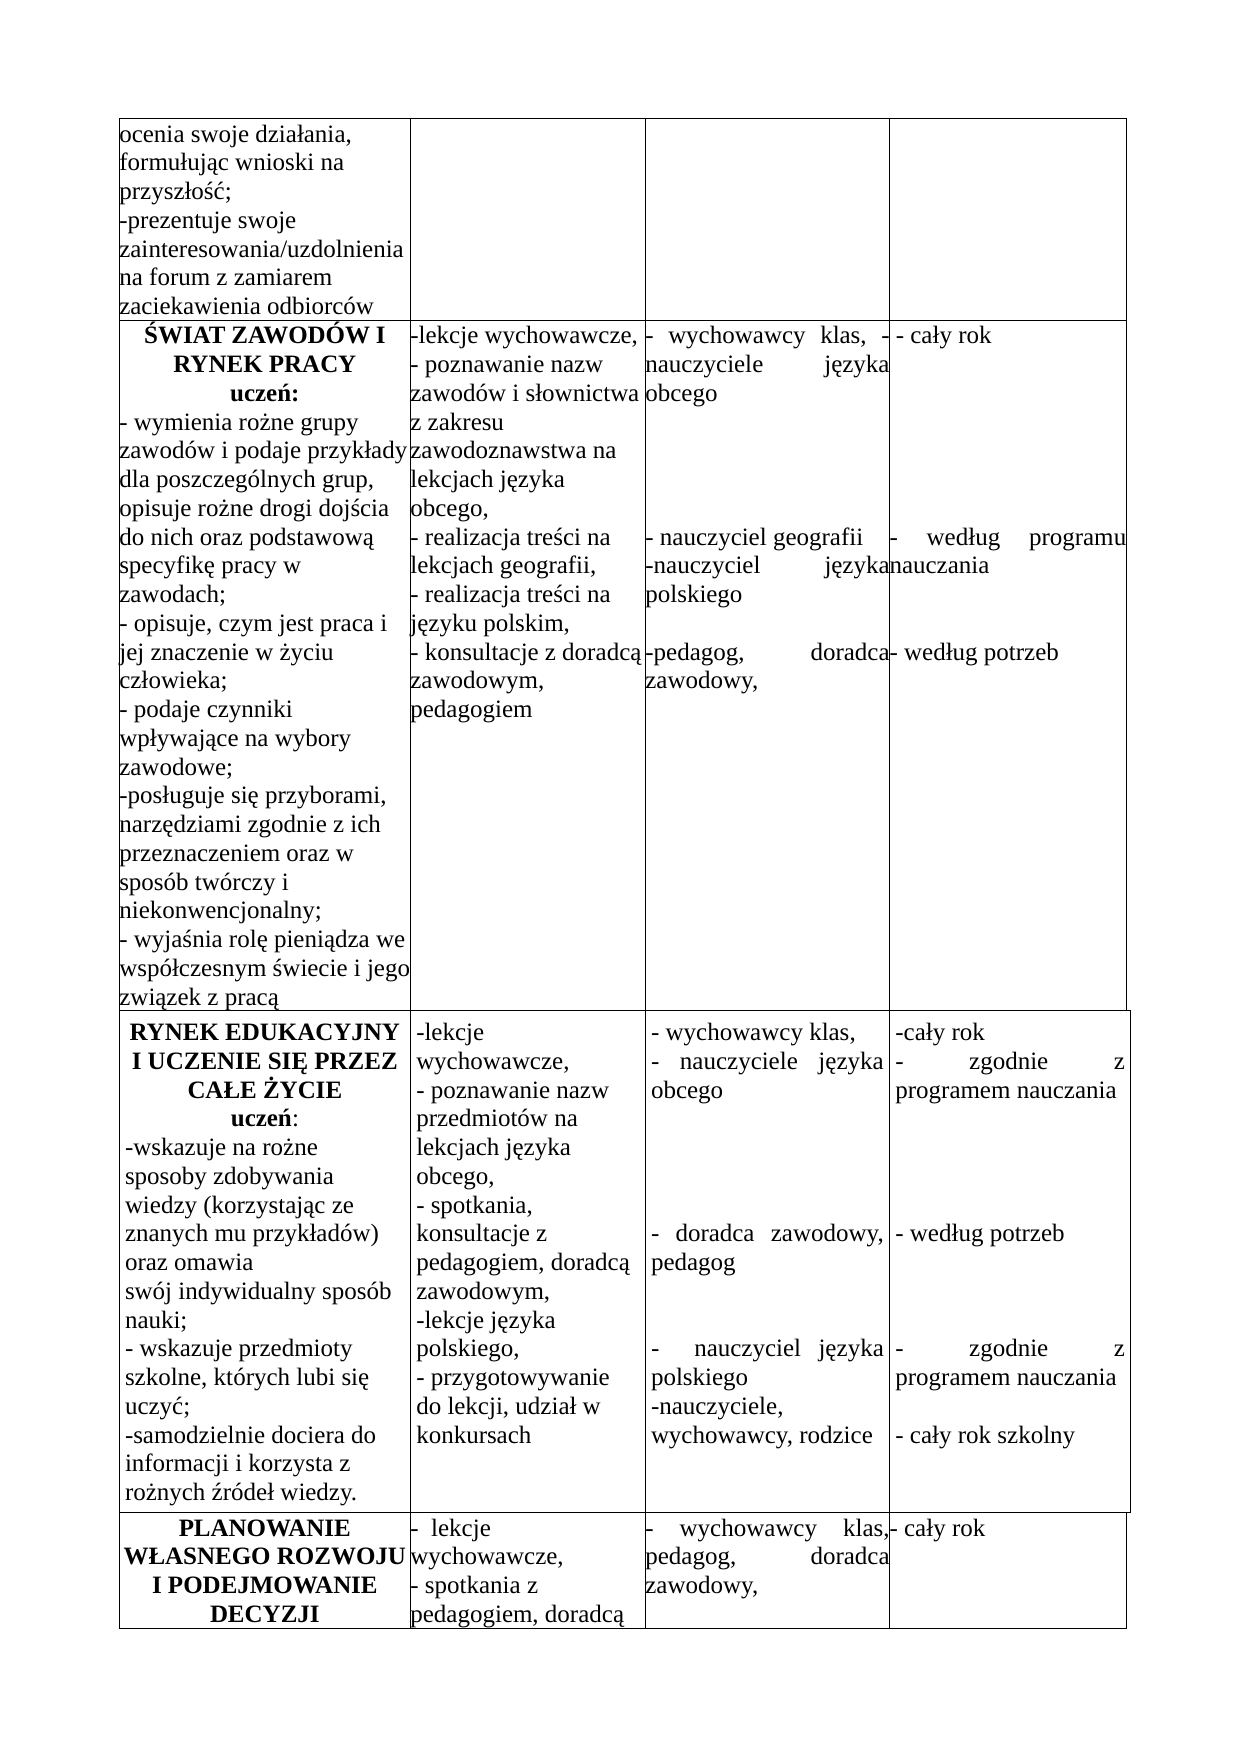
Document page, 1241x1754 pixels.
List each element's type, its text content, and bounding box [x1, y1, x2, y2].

table_cell [411, 119, 645, 320]
table_cell - wychowawcy klas, pedagog, doradca zawodowy, [646, 1513, 889, 1628]
table_cell - lekcje wychowawcze, - spotkania z pedagogiem, doradcą [411, 1513, 645, 1628]
table_cell ocenia swoje działania, formułując wnioski na przyszłość; -prezentuje swoje zainteresowania/uzdolnienia na forum z zamiarem zaciekawienia odbiorców [120, 119, 410, 320]
table_cell ŚWIAT ZAWODÓW I RYNEK PRACY uczeń: - wymienia rożne grupy zawodów i podaje przykłady dla poszczególnych grup, opisuje rożne drogi dojścia do nich oraz podstawową specyfikę pracy w zawodach; - opisuje, czym jest praca i jej znaczenie w życiu człowieka; - podaje czynniki wpływające na wybory zawodowe; -posługuje się przyborami, narzędziami zgodnie z ich przeznaczeniem oraz w sposób twórczy i niekonwencjonalny; - wyjaśnia rolę pieniądza we współczesnym świecie i jego związek z pracą [120, 321, 410, 1010]
table_cell - cały rok [890, 1513, 1126, 1628]
table_cell - wychowawcy klas, - nauczyciele języka obcego - doradca zawodowy, pedagog - nauczyciel języka polskiego -nauczyciele, wychowawcy, rodzice [646, 1011, 889, 1512]
table_cell -cały rok - zgodnie z programem nauczania - według potrzeb - zgodnie z programem nauczania - cały rok szkolny [890, 1011, 1130, 1512]
table_cell RYNEK EDUKACYJNY I UCZENIE SIĘ PRZEZ CAŁE ŻYCIE uczeń: -wskazuje na rożne sposoby zdobywania wiedzy (korzystając ze znanych mu przykładów) oraz omawia swój indywidualny sposób nauki; - wskazuje przedmioty szkolne, których lubi się uczyć; -samodzielnie dociera do informacji i korzysta z rożnych źródeł wiedzy. [120, 1011, 410, 1512]
table_cell [890, 119, 1126, 320]
table_cell - cały rok - według programu nauczania - według potrzeb [890, 321, 1126, 1010]
table_cell [646, 119, 889, 320]
table_cell - wychowawcy klas, - nauczyciele języka obcego - nauczyciel geografii -nauczyciel języka polskiego -pedagog, doradca zawodowy, [646, 321, 889, 1010]
table_cell -lekcje wychowawcze, - poznawanie nazw zawodów i słownictwa z zakresu zawodoznawstwa na lekcjach języka obcego, - realizacja treści na lekcjach geografii, - realizacja treści na języku polskim, - konsultacje z doradcą zawodowym, pedagogiem [411, 321, 645, 1010]
table_cell -lekcje wychowawcze, - poznawanie nazw przedmiotów na lekcjach języka obcego, - spotkania, konsultacje z pedagogiem, doradcą zawodowym, -lekcje języka polskiego, - przygotowywanie do lekcji, udział w konkursach [411, 1011, 645, 1512]
table_cell PLANOWANIE WŁASNEGO ROZWOJU I PODEJMOWANIE DECYZJI [120, 1513, 410, 1628]
